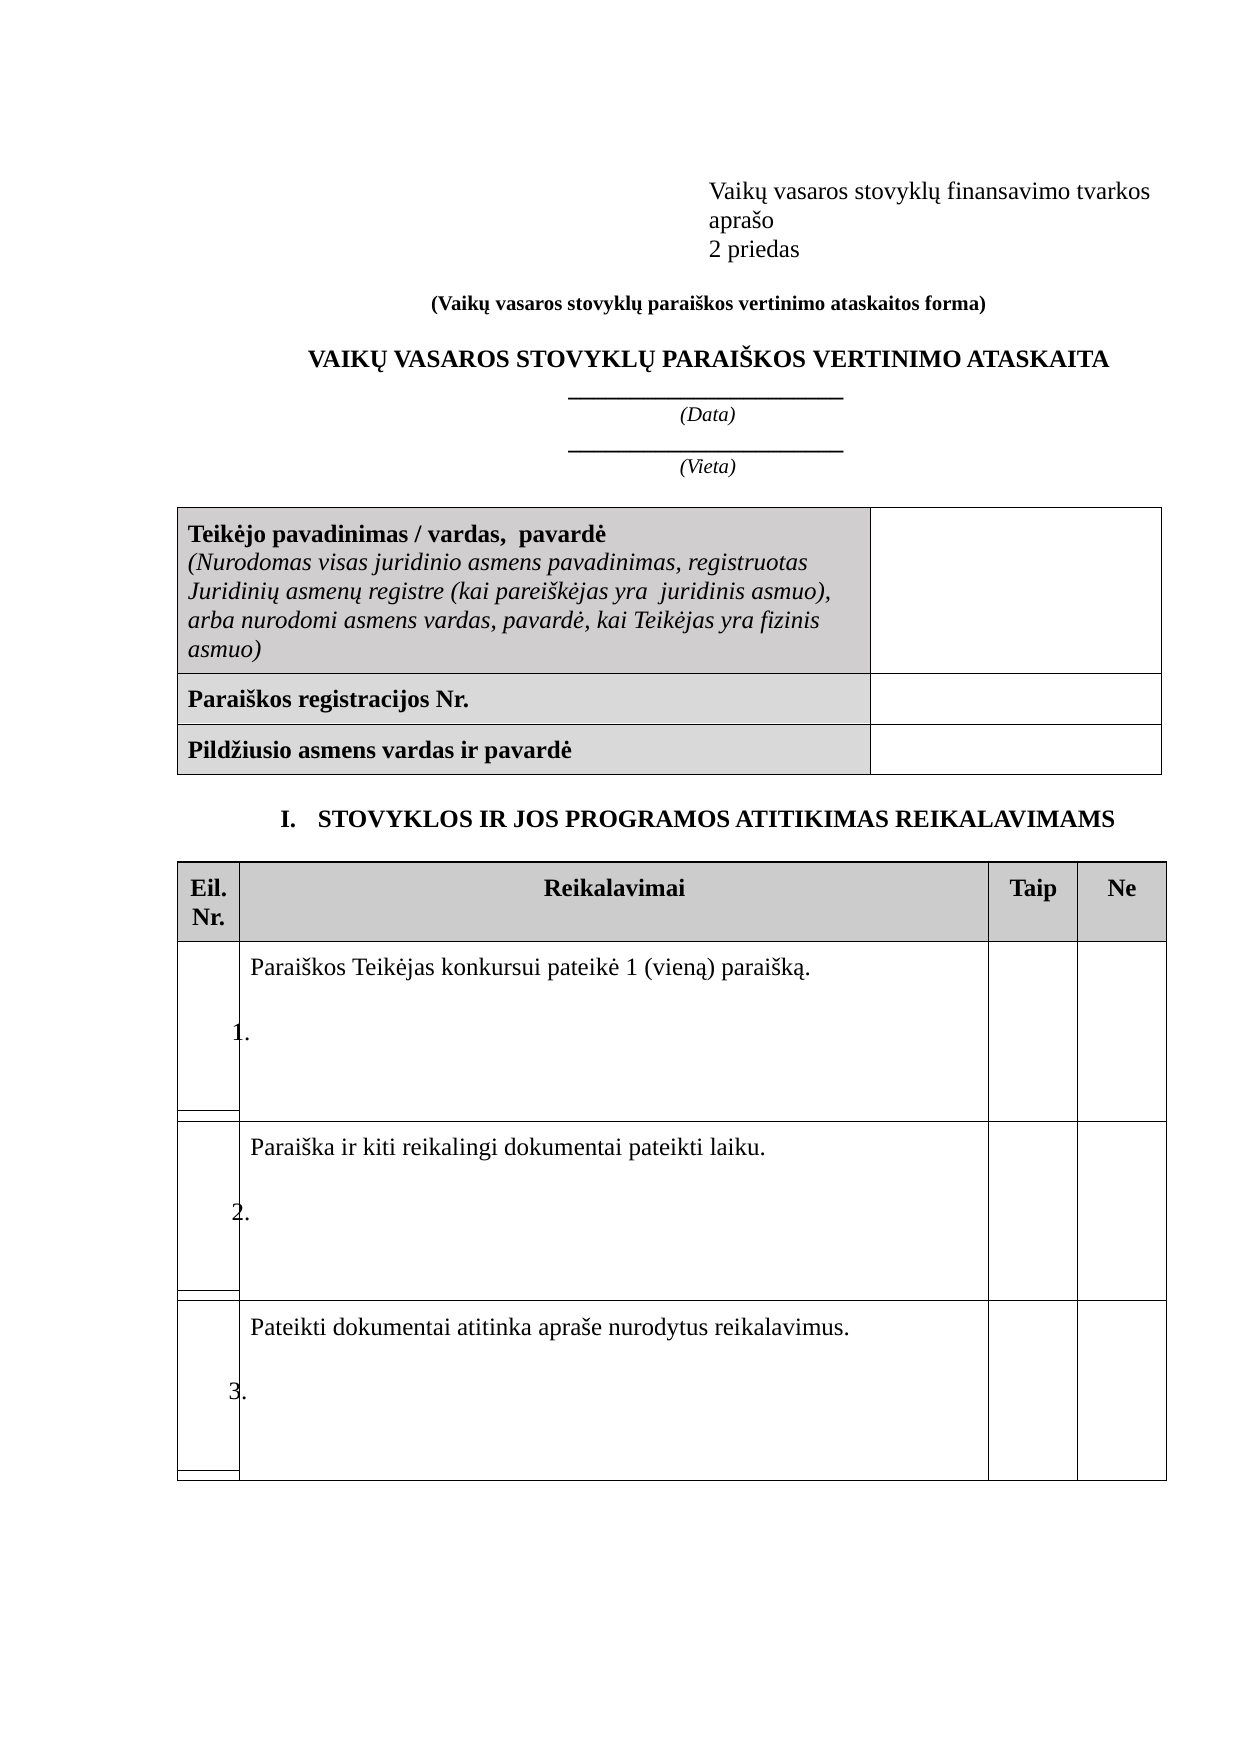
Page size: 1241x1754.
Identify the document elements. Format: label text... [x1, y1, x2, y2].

table_cell 1. [178, 1111, 239, 1121]
text 2 priedas [709, 234, 1181, 263]
text Vaikų vasaros stovyklų finansavimo tvarkos aprašo [709, 176, 1181, 234]
table_header Ne [1078, 863, 1166, 941]
table_cell 2. [178, 1122, 239, 1290]
table_cell 2. [178, 1291, 239, 1300]
table_cell Paraiškos registracijos Nr. [178, 674, 870, 723]
table_header Taip [989, 863, 1077, 941]
table_cell [1078, 1301, 1166, 1480]
table_cell [1078, 1122, 1166, 1300]
table_cell [989, 1301, 1077, 1480]
text I. STOVYKLOS IR JOS PROGRAMOS ATITIKIMAS REIKALAVIMAMS [215, 804, 1181, 833]
table_cell [1078, 942, 1166, 1121]
table_cell Paraiška ir kiti reikalingi dokumentai pateikti laiku. [240, 1122, 988, 1300]
table_cell [989, 942, 1077, 1121]
table_header Eil. Nr. [178, 863, 239, 941]
text (Vaikų vasaros stovyklų paraiškos vertinimo ataskaitos forma) [177, 291, 1181, 315]
table_cell 3. [178, 1471, 239, 1480]
text ______________________ [177, 426, 1181, 454]
text VAIKŲ VASAROS STOVYKLŲ PARAIŠKOS VERTINIMO ATASKAITA [177, 344, 1181, 373]
table_cell Paraiškos Teikėjas konkursui pateikė 1 (vieną) paraišką. [240, 942, 988, 1121]
table_cell [989, 1122, 1077, 1300]
text ______________________ [177, 373, 1181, 402]
text (Data) [177, 402, 1181, 426]
table_cell Pildžiusio asmens vardas ir pavardė [178, 725, 870, 774]
table_cell Pateikti dokumentai atitinka apraše nurodytus reikalavimus. [240, 1301, 988, 1480]
table_cell [871, 725, 1161, 774]
table_cell 3. [178, 1301, 239, 1470]
text (Vieta) [177, 454, 1181, 478]
table_cell [871, 674, 1161, 723]
table_header Reikalavimai [240, 863, 988, 941]
table_header [871, 508, 1161, 673]
table_header Teikėjo pavadinimas / vardas, pavardė (Nurodomas visas juridinio asmens pavadinimas, registruotas Juridinių asmenų registre (kai pareiškėjas yra juridinis asmuo), arba nurodomi asmens vardas, pavardė, kai Teikėjas yra fizinis asmuo) [178, 508, 870, 673]
table_cell 1. [178, 942, 239, 1110]
